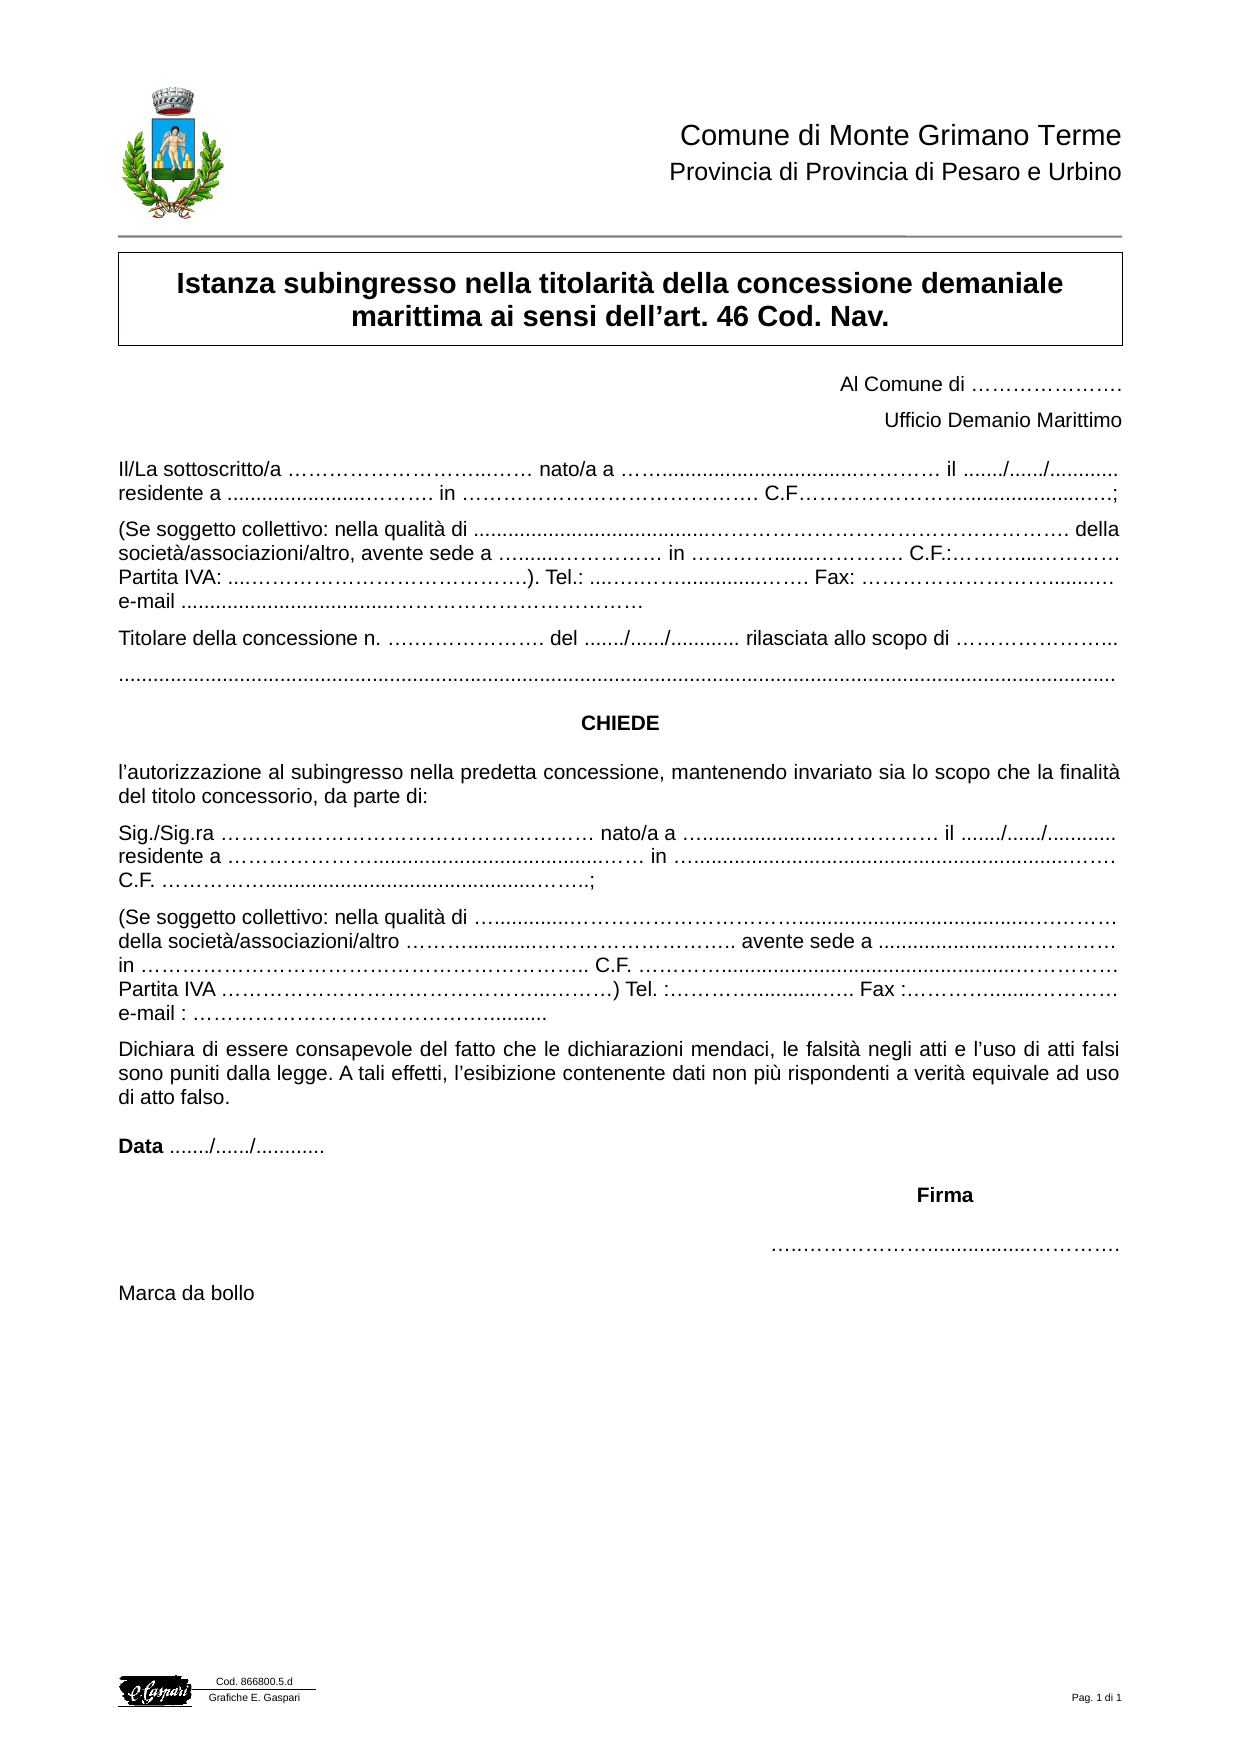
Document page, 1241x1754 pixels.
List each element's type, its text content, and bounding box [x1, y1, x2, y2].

text Il/La sottoscritto/a ………………………...…… nato/a a ……..................................………… il ......./....../............ residente a ........................………. in ……………………………………. C.F…………………….....................….; [118, 457, 1122, 505]
text Ufficio Demanio Marittimo [118, 408, 1122, 432]
text l’autorizzazione al subingresso nella predetta concessione, mantenendo invariato sia lo scopo che la finalità del titolo concessorio, da parte di: [118, 760, 1122, 808]
text Firma [118, 1183, 1122, 1207]
text ............................................................................................................................................................................. [118, 662, 1122, 686]
table_header Istanza subingresso nella titolarità della concessione demaniale marittima ai sensi dell’art. 46 Cod. Nav. [119, 253, 1122, 345]
text Provincia di Provincia di Pesaro e Urbino [224, 157, 1122, 185]
text Sig./Sig.ra ……………………………………………… nato/a a ….......................…………… il ......./....../............ residente a …………………........................................…… in ….................................................................……. C.F. ……………...............................................……..; [118, 820, 1122, 892]
text Comune di Monte Grimano Terme [224, 118, 1122, 152]
text CHIEDE [118, 711, 1122, 735]
picture [122, 87, 224, 219]
text (Se soggetto collettivo: nella qualità di .........................................……………………………………………. della società/associazioni/altro, avente sede a ….......…………… in ………….......…………. C.F.:………....………… Partita IVA: ....………………………………….). Tel.: ....….……..............……. Fax: ………………………........… e-mail .....................................……………………………… [118, 517, 1122, 613]
text …..………………..................…………. [118, 1232, 1122, 1256]
text Data ......./....../............ [118, 1134, 1122, 1158]
text (Se soggetto collettivo: nella qualità di ….............……………………………........................................….……… della società/associazioni/altro ………............……………………….. avente sede a ...........................………… in ……………………………………………………….. C.F. …………...................................................…………… Partita IVA ………………………………………...………) Tel. :…………............….. Fax :…………........………… e-mail : ………………………………….….......... [118, 905, 1122, 1024]
text Marca da bollo [118, 1281, 1122, 1305]
picture [118, 1674, 192, 1706]
text Al Comune di …………………. [118, 371, 1122, 395]
text Dichiara di essere consapevole del fatto che le dichiarazioni mendaci, le falsità negli atti e l’uso di atti falsi sono puniti dalla legge. A tali effetti, l’esibizione contenente dati non più rispondenti a verità equivale ad uso di atto falso. [118, 1037, 1122, 1109]
text Titolare della concessione n. ….………………. del ......./....../............ rilasciata allo scopo di …………………... [118, 626, 1122, 649]
